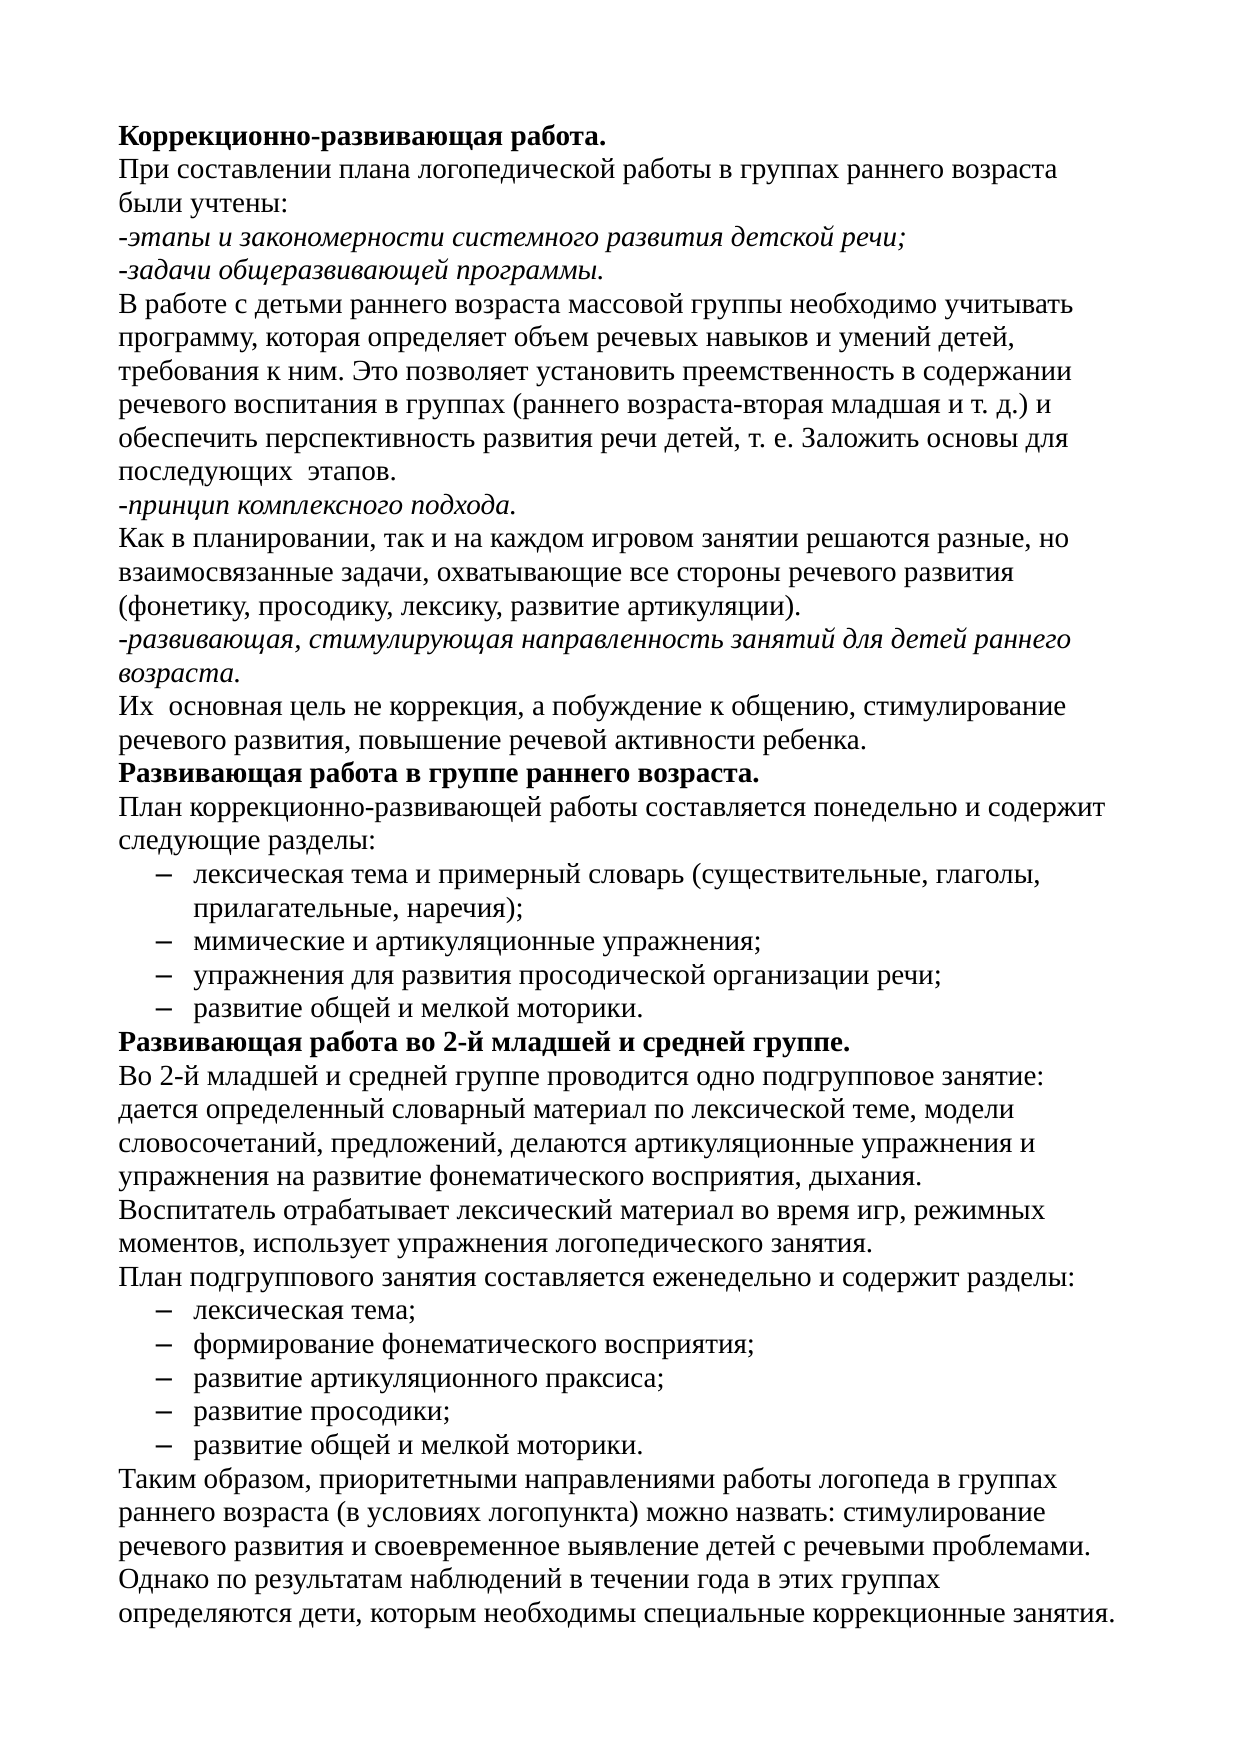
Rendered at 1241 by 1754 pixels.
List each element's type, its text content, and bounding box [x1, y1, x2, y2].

text Однако по результатам наблюдений в течении года в этих группах определяются дети, которым необходимы специальные коррекционные занятия. [118, 1561, 1122, 1628]
text План коррекционно-развивающей работы составляется понедельно и содержит следующие разделы: [118, 789, 1122, 856]
text План подгруппового занятия составляется еженедельно и содержит разделы: [118, 1259, 1122, 1292]
list лексическая тема и примерный словарь (существительные, глаголы, прилагательные, наречия); [156, 856, 1122, 923]
text Воспитатель отрабатывает лексический материал во время игр, режимных моментов, использует упражнения логопедического занятия. [118, 1192, 1122, 1259]
text В работе с детьми раннего возраста массовой группы необходимо учитывать программу, которая определяет объем речевых навыков и умений детей, требования к ним. Это позволяет установить преемственность в содержании речевого воспитания в группах (раннего возраста-вторая младшая и т. д.) и обеспечить перспективность развития речи детей, т. е. Заложить основы для последующих этапов. [118, 286, 1122, 487]
text Их основная цель не коррекция, а побуждение к общению, стимулирование речевого развития, повышение речевой активности ребенка. [118, 688, 1122, 755]
text Таким образом, приоритетными направлениями работы логопеда в группах раннего возраста (в условиях логопункта) можно назвать: стимулирование речевого развития и своевременное выявление детей с речевыми проблемами. [118, 1461, 1122, 1561]
list развитие артикуляционного праксиса; [156, 1360, 1122, 1393]
text Развивающая работа в группе раннего возраста. [118, 755, 1122, 789]
list развитие просодики; [156, 1393, 1122, 1427]
list развитие общей и мелкой моторики. [156, 991, 1122, 1024]
text При составлении плана логопедической работы в группах раннего возраста были учтены: [118, 152, 1122, 219]
text Коррекционно-развивающая работа. [118, 118, 1122, 152]
list лексическая тема; [156, 1292, 1122, 1326]
list упражнения для развития просодической организации речи; [156, 957, 1122, 991]
text -этапы и закономерности системного развития детской речи; [118, 219, 1122, 252]
text -развивающая, стимулирующая направленность занятий для детей раннего возраста. [118, 621, 1122, 688]
list развитие общей и мелкой моторики. [156, 1427, 1122, 1461]
text -задачи общеразвивающей программы. [118, 252, 1122, 286]
text Во 2-й младшей и средней группе проводится одно подгрупповое занятие: дается определенный словарный материал по лексической теме, модели словосочетаний, предложений, делаются артикуляционные упражнения и упражнения на развитие фонематического восприятия, дыхания. [118, 1058, 1122, 1192]
list мимические и артикуляционные упражнения; [156, 923, 1122, 957]
text Как в планировании, так и на каждом игровом занятии решаются разные, но взаимосвязанные задачи, охватывающие все стороны речевого развития (фонетику, просодику, лексику, развитие артикуляции). [118, 521, 1122, 621]
text Развивающая работа во 2-й младшей и средней группе. [118, 1024, 1122, 1058]
list формирование фонематического восприятия; [156, 1326, 1122, 1360]
text -принцип комплексного подхода. [118, 487, 1122, 521]
